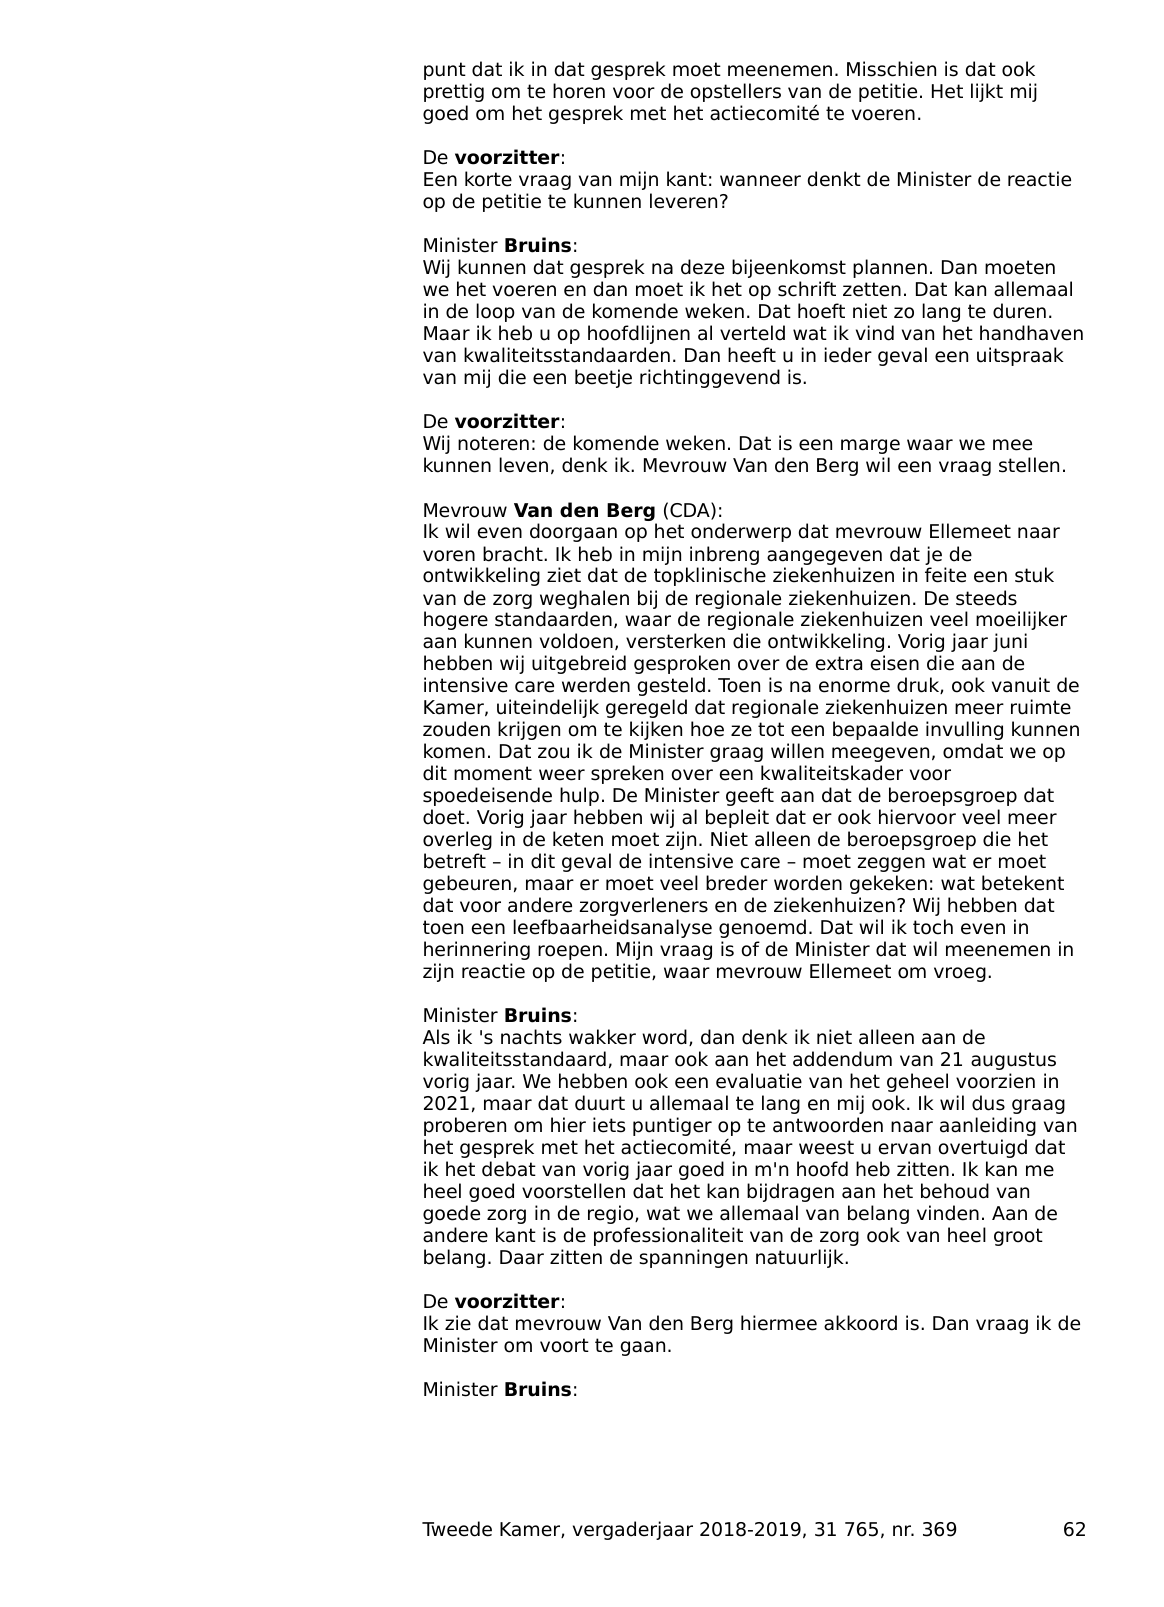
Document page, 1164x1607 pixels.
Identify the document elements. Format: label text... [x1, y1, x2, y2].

text Wij kunnen dat gesprek na deze bijeenkomst plannen. Dan moeten we het voeren en dan moet ik het op schrift zetten. Dat kan allemaal in de loop van de komende weken. Dat hoeft niet zo lang te duren. Maar ik heb u op hoofdlijnen al verteld wat ik vind van het handhaven van kwaliteitsstandaarden. Dan heeft u in ieder geval een uitspraak van mij die een beetje richtinggevend is. [422, 257, 1087, 389]
text Ik wil even doorgaan op het onderwerp dat mevrouw Ellemeet naar voren bracht. Ik heb in mijn inbreng aangegeven dat je de ontwikkeling ziet dat de topklinische ziekenhuizen in feite een stuk van de zorg weghalen bij de regionale ziekenhuizen. De steeds hogere standaarden, waar de regionale ziekenhuizen veel moeilijker aan kunnen voldoen, versterken die ontwikkeling. Vorig jaar juni hebben wij uitgebreid gesproken over de extra eisen die aan de intensive care werden gesteld. Toen is na enorme druk, ook vanuit de Kamer, uiteindelijk geregeld dat regionale ziekenhuizen meer ruimte zouden krijgen om te kijken hoe ze tot een bepaalde invulling kunnen komen. Dat zou ik de Minister graag willen meegeven, omdat we op dit moment weer spreken over een kwaliteitskader voor spoedeisende hulp. De Minister geeft aan dat de beroepsgroep dat doet. Vorig jaar hebben wij al bepleit dat er ook hiervoor veel meer overleg in de keten moet zijn. Niet alleen de beroepsgroep die het betreft – in dit geval de intensive care – moet zeggen wat er moet gebeuren, maar er moet veel breder worden gekeken: wat betekent dat voor andere zorgverleners en de ziekenhuizen? Wij hebben dat toen een leefbaarheidsanalyse genoemd. Dat wil ik toch even in herinnering roepen. Mijn vraag is of de Minister dat wil meenemen in zijn reactie op de petitie, waar mevrouw Ellemeet om vroeg. [422, 521, 1087, 983]
text Minister Bruins: [422, 235, 1087, 257]
text Mevrouw Van den Berg (CDA): [422, 499, 1087, 521]
text Minister Bruins: [422, 1005, 1087, 1027]
text De voorzitter: [422, 1291, 1087, 1313]
text De voorzitter: [422, 147, 1087, 169]
text Ik zie dat mevrouw Van den Berg hiermee akkoord is. Dan vraag ik de Minister om voort te gaan. [422, 1313, 1087, 1357]
text punt dat ik in dat gesprek moet meenemen. Misschien is dat ook prettig om te horen voor de opstellers van de petitie. Het lijkt mij goed om het gesprek met het actiecomité te voeren. [422, 59, 1087, 125]
text Wij noteren: de komende weken. Dat is een marge waar we mee kunnen leven, denk ik. Mevrouw Van den Berg wil een vraag stellen. [422, 433, 1087, 477]
text Een korte vraag van mijn kant: wanneer denkt de Minister de reactie op de petitie te kunnen leveren? [422, 169, 1087, 213]
text Als ik 's nachts wakker word, dan denk ik niet alleen aan de kwaliteitsstandaard, maar ook aan het addendum van 21 augustus vorig jaar. We hebben ook een evaluatie van het geheel voorzien in 2021, maar dat duurt u allemaal te lang en mij ook. Ik wil dus graag proberen om hier iets puntiger op te antwoorden naar aanleiding van het gesprek met het actiecomité, maar weest u ervan overtuigd dat ik het debat van vorig jaar goed in m'n hoofd heb zitten. Ik kan me heel goed voorstellen dat het kan bijdragen aan het behoud van goede zorg in de regio, wat we allemaal van belang vinden. Aan de andere kant is de professionaliteit van de zorg ook van heel groot belang. Daar zitten de spanningen natuurlijk. [422, 1027, 1087, 1269]
text Minister Bruins: [422, 1379, 1087, 1401]
text De voorzitter: [422, 411, 1087, 433]
